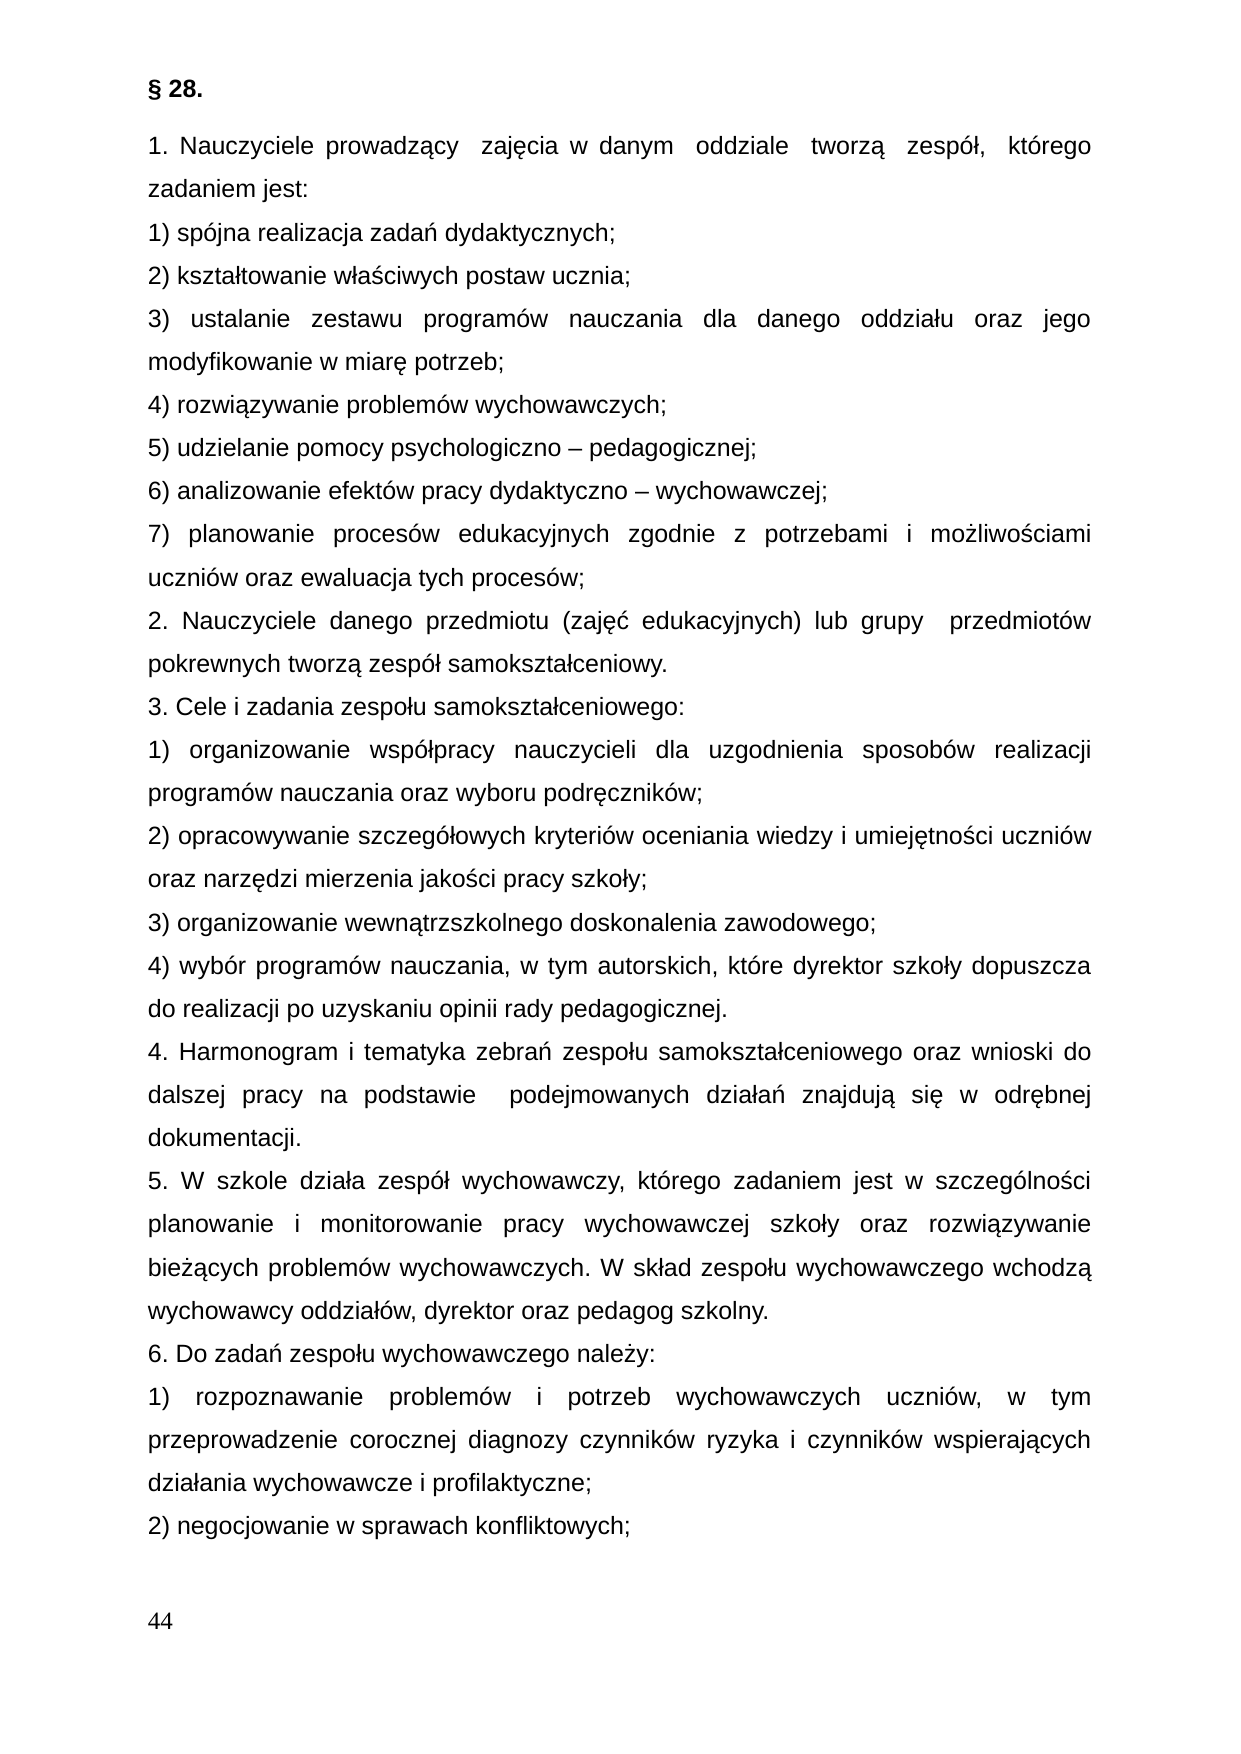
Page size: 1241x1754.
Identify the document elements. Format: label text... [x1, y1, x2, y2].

text 4) wybór programów nauczania, w tym autorskich, które dyrektor szkoły dopuszcza do realizacji po uzyskaniu opinii rady pedagogicznej. [148, 951, 1093, 1022]
text 6. Do zadań zespołu wychowawczego należy: [148, 1339, 1093, 1367]
text 5) udzielanie pomocy psychologiczno – pedagogicznej; [148, 433, 1093, 462]
text 3) organizowanie wewnątrzszkolnego doskonalenia zawodowego; [148, 907, 1093, 936]
text § 28. [148, 74, 1093, 102]
text 6) analizowanie efektów pracy dydaktyczno – wychowawczej; [148, 476, 1093, 505]
text 1) spójna realizacja zadań dydaktycznych; [148, 217, 1093, 246]
text 2) kształtowanie właściwych postaw ucznia; [148, 261, 1093, 289]
text 7) planowanie procesów edukacyjnych zgodnie z potrzebami i możliwościami uczniów oraz ewaluacja tych procesów; [148, 519, 1093, 591]
text 1) organizowanie współpracy nauczycieli dla uzgodnienia sposobów realizacji programów nauczania oraz wyboru podręczników; [148, 735, 1093, 807]
text 1) rozpoznawanie problemów i potrzeb wychowawczych uczniów, w tym przeprowadzenie corocznej diagnozy czynników ryzyka i czynników wspierających działania wychowawcze i profilaktyczne; [148, 1382, 1093, 1497]
text 4) rozwiązywanie problemów wychowawczych; [148, 390, 1093, 419]
text 2) negocjowanie w sprawach konfliktowych; [148, 1511, 1093, 1540]
text 3) ustalanie zestawu programów nauczania dla danego oddziału oraz jego modyfikowanie w miarę potrzeb; [148, 304, 1093, 376]
text 5. W szkole działa zespół wychowawczy, którego zadaniem jest w szczególności planowanie i monitorowanie pracy wychowawczej szkoły oraz rozwiązywanie bieżących problemów wychowawczych. W skład zespołu wychowawczego wchodzą wychowawcy oddziałów, dyrektor oraz pedagog szkolny. [148, 1166, 1093, 1324]
text 1. Nauczyciele prowadzący zajęcia w danym oddziale tworzą zespół, którego zadaniem jest: [148, 131, 1093, 203]
text 4. Harmonogram i tematyka zebrań zespołu samokształceniowego oraz wnioski do dalszej pracy na podstawie podejmowanych działań znajdują się w odrębnej dokumentacji. [148, 1037, 1093, 1152]
text 2) opracowywanie szczegółowych kryteriów oceniania wiedzy i umiejętności uczniów oraz narzędzi mierzenia jakości pracy szkoły; [148, 821, 1093, 893]
text 2. Nauczyciele danego przedmiotu (zajęć edukacyjnych) lub grupy przedmiotów pokrewnych tworzą zespół samokształceniowy. [148, 606, 1093, 677]
text 3. Cele i zadania zespołu samokształceniowego: [148, 692, 1093, 721]
